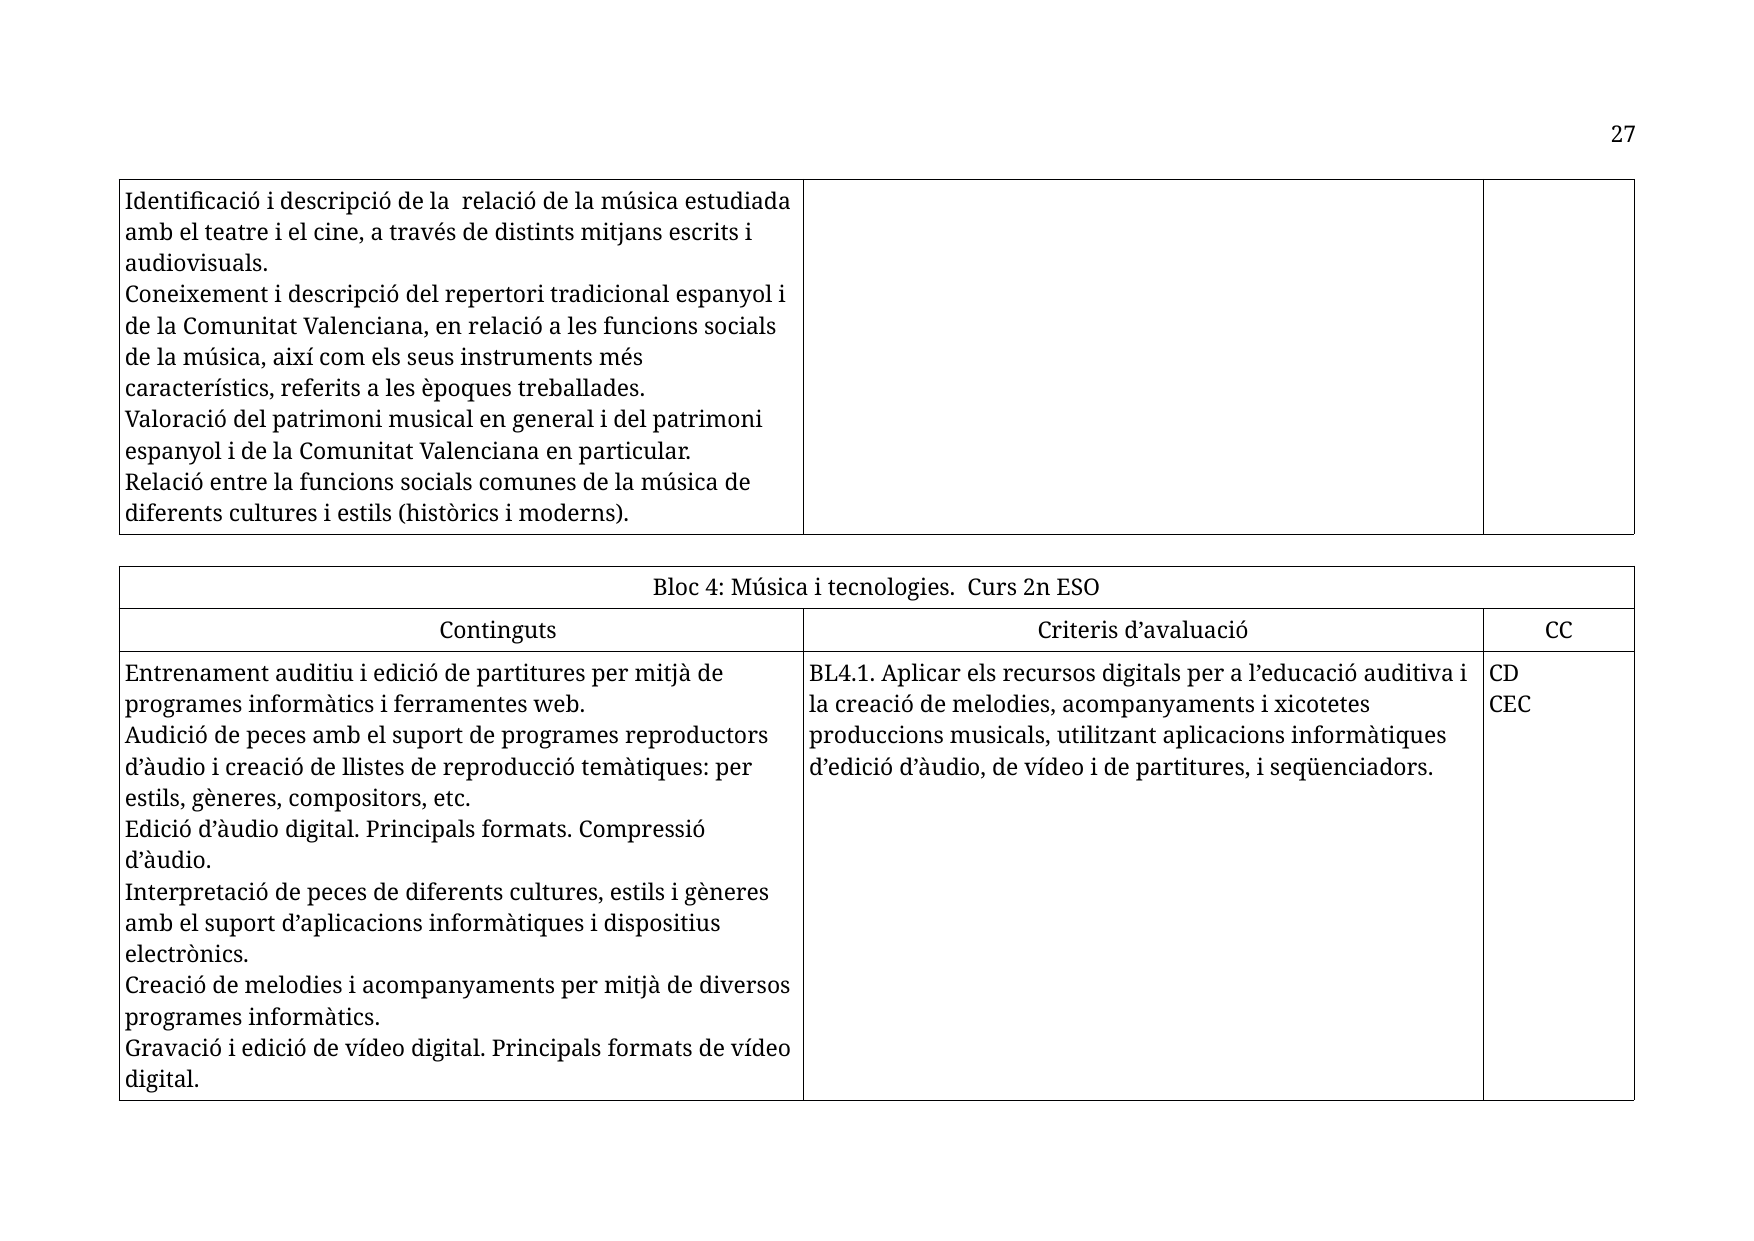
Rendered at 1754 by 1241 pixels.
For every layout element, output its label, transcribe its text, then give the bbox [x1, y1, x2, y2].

table_header Bloc 4: Música i tecnologies. Curs 2n ESO [120, 567, 1634, 608]
table_cell Entrenament auditiu i edició de partitures per mitjà de programes informàtics i ferramentes web. Audició de peces amb el suport de programes reproductors d’àudio i creació de llistes de reproducció temàtiques: per estils, gèneres, compositors, etc. Edició d’àudio digital. Principals formats. Compressió d’àudio. Interpretació de peces de diferents cultures, estils i gèneres amb el suport d’aplicacions informàtiques i dispositius electrònics. Creació de melodies i acompanyaments per mitjà de diversos programes informàtics. Gravació i edició de vídeo digital. Principals formats de vídeo digital. [120, 652, 803, 1100]
table_cell Criteris d’avaluació [804, 609, 1483, 651]
table_cell [804, 180, 1483, 534]
table_cell BL4.1. Aplicar els recursos digitals per a l’educació auditiva i la creació de melodies, acompanyaments i xicotetes produccions musicals, utilitzant aplicacions informàtiques d’edició d’àudio, de vídeo i de partitures, i seqüenciadors. [804, 652, 1483, 1100]
table_cell Continguts [120, 609, 803, 651]
table_cell Identificació i descripció de la relació de la música estudiada amb el teatre i el cine, a través de distints mitjans escrits i audiovisuals. Coneixement i descripció del repertori tradicional espanyol i de la Comunitat Valenciana, en relació a les funcions socials de la música, així com els seus instruments més característics, referits a les èpoques treballades. Valoració del patrimoni musical en general i del patrimoni espanyol i de la Comunitat Valenciana en particular. Relació entre la funcions socials comunes de la música de diferents cultures i estils (històrics i moderns). [120, 180, 803, 534]
table_cell CD CEC [1484, 652, 1634, 1100]
table_cell CC [1484, 609, 1634, 651]
table_cell [1484, 180, 1634, 534]
